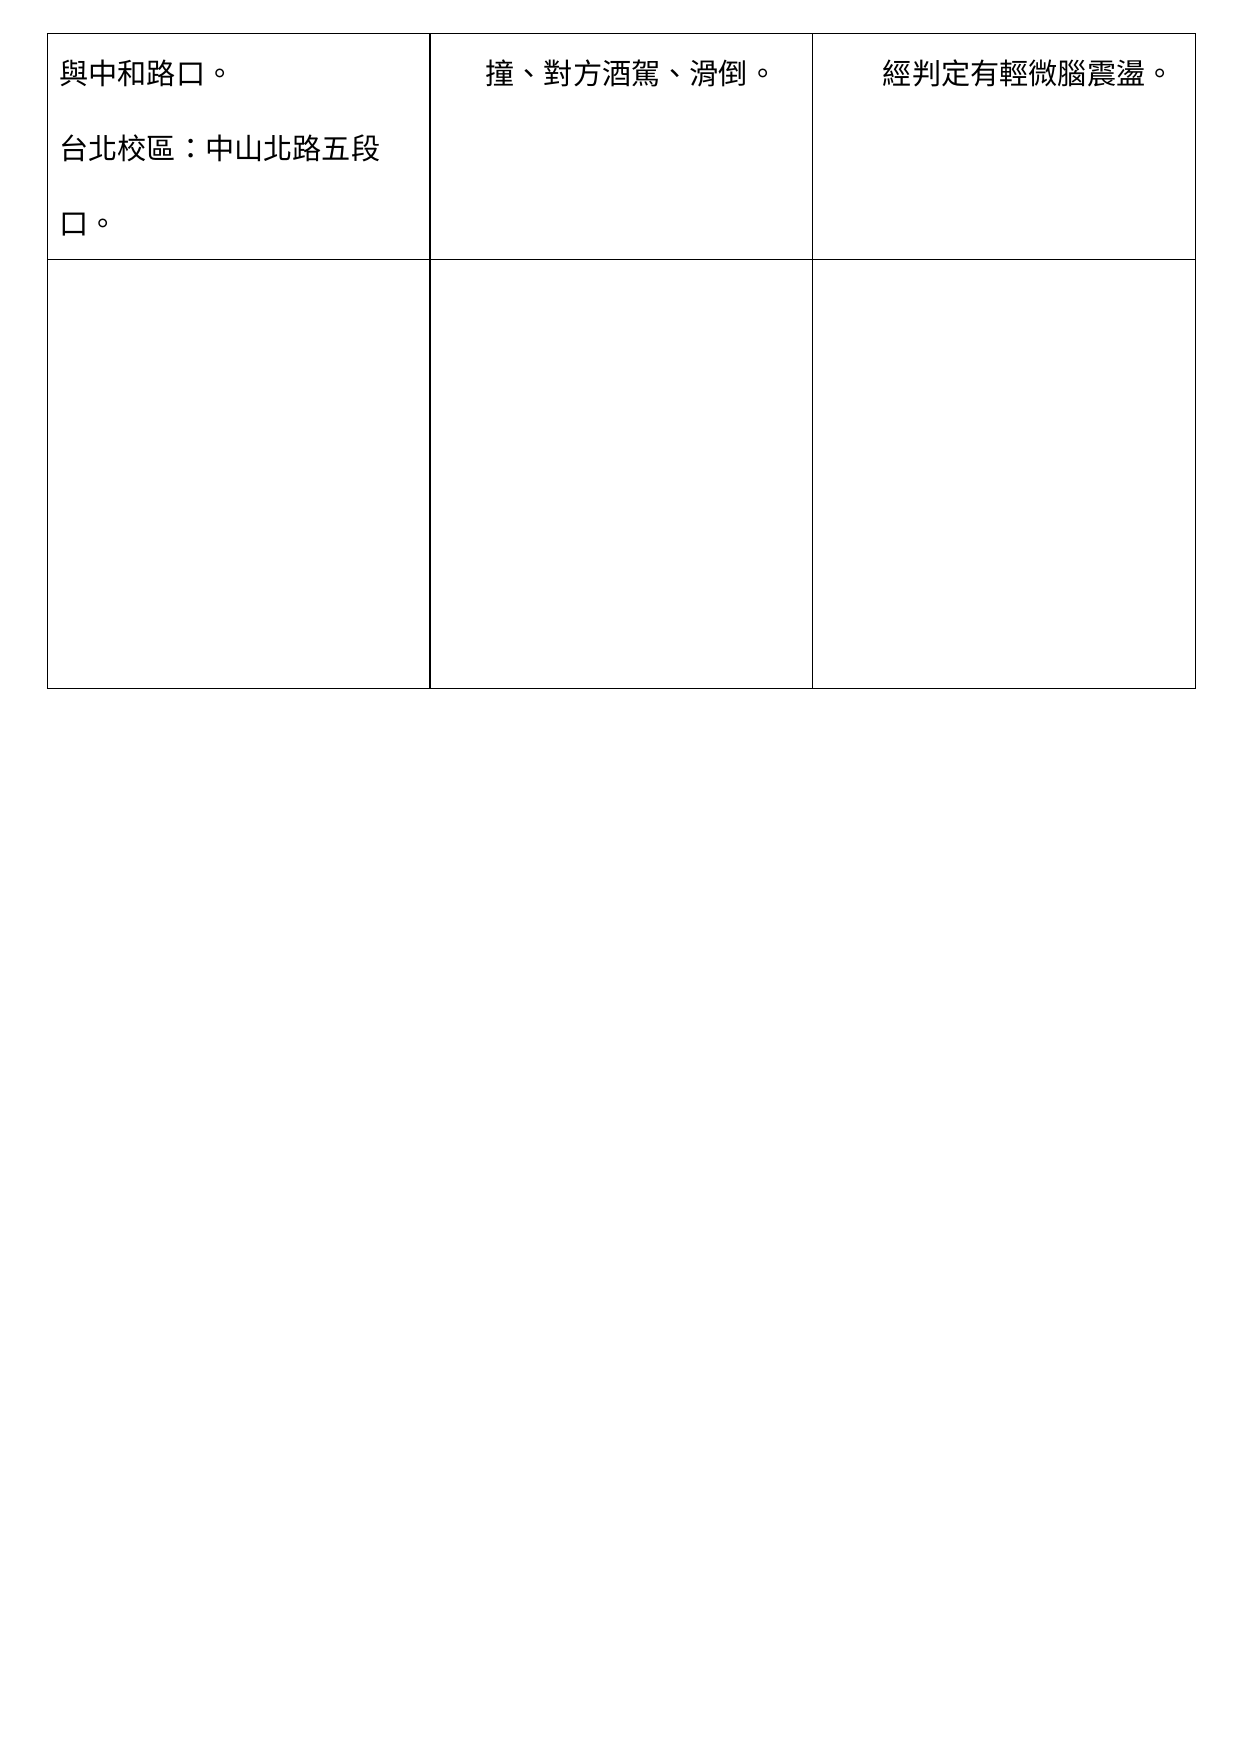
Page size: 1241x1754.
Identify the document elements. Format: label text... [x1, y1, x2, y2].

table_cell 撞、對方酒駕、滑倒。 [431, 34, 812, 259]
table_cell 與中和路口。 台北校區：中山北路五段口。 [48, 34, 429, 259]
table_cell [48, 260, 429, 688]
table_cell [431, 260, 812, 688]
table_cell 經判定有輕微腦震盪。 [813, 34, 1195, 259]
table_cell [813, 260, 1195, 688]
